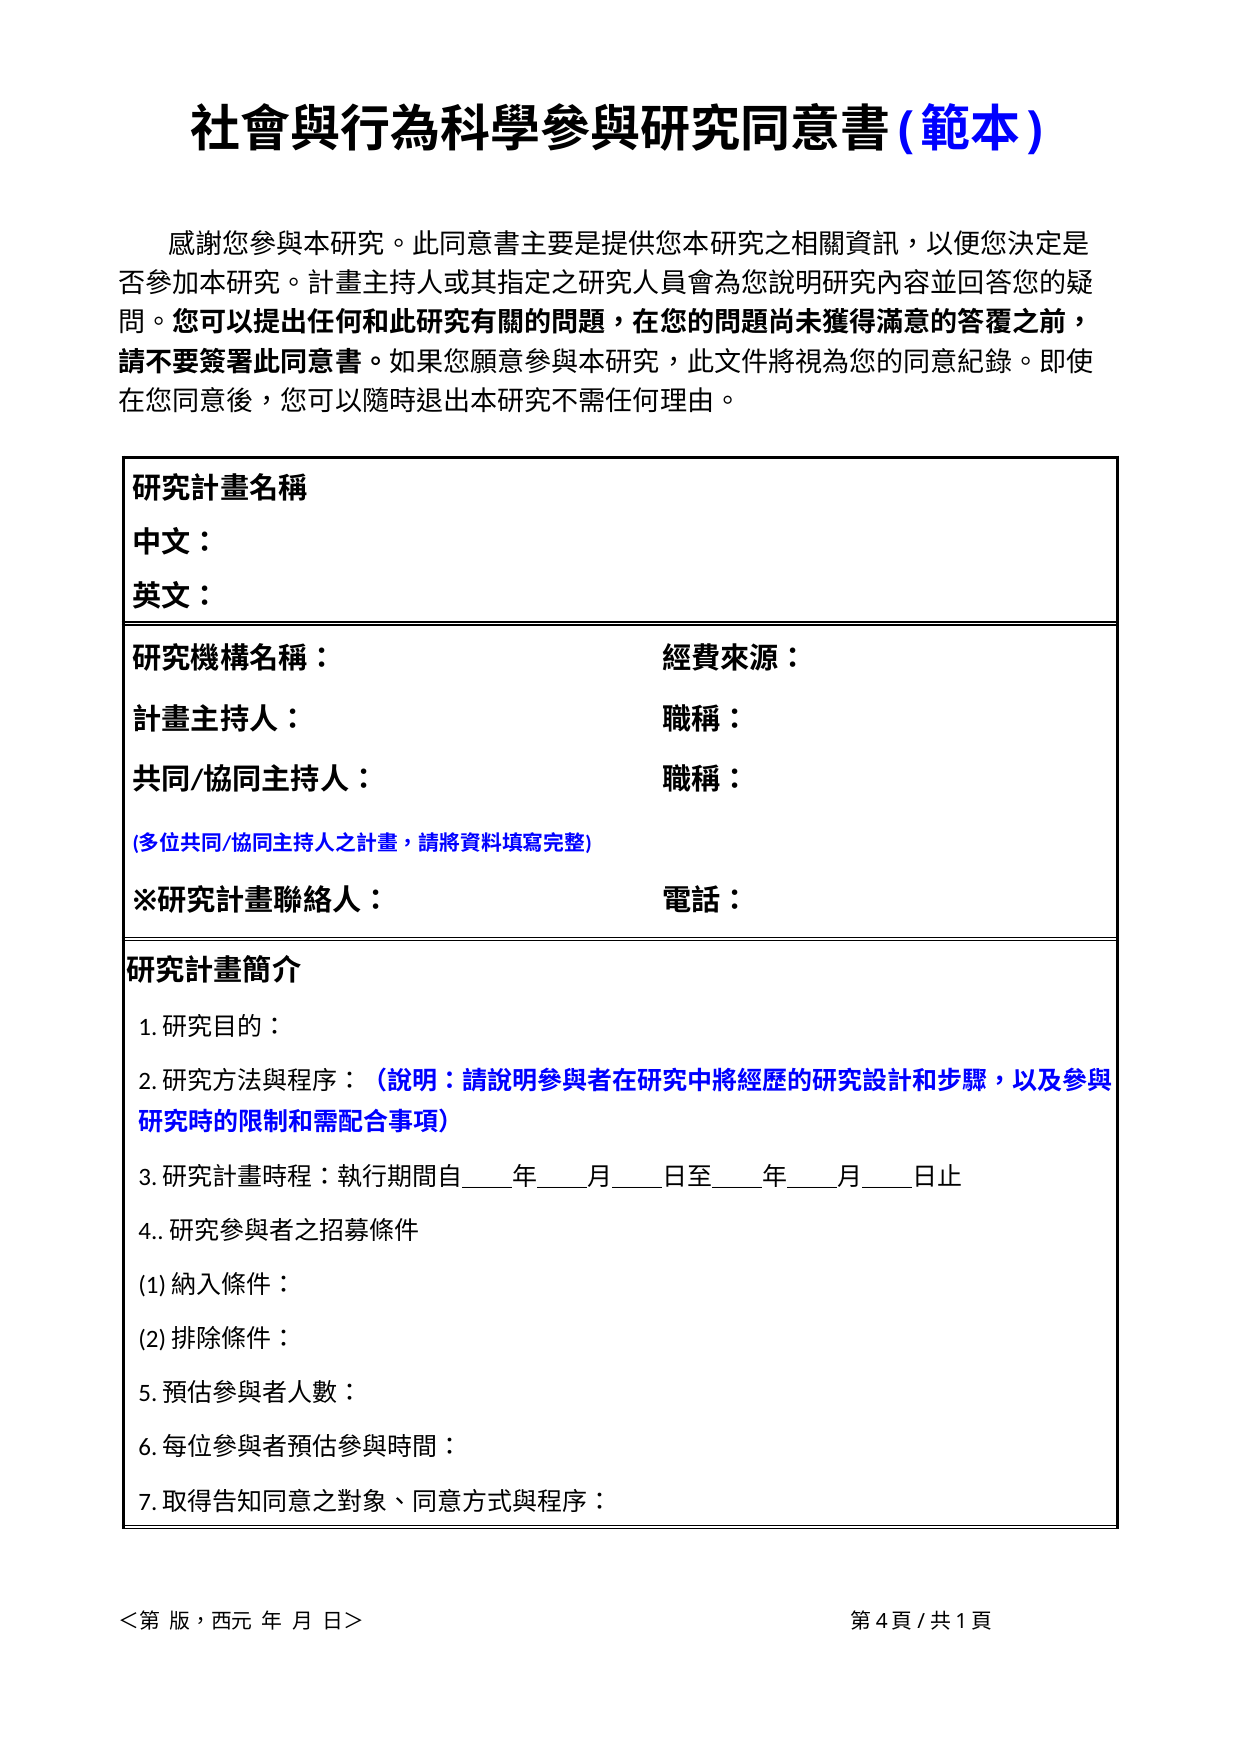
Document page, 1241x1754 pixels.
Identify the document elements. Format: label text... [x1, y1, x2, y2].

table_header 研究計畫名稱 中文： 英文： [125, 459, 1116, 621]
table_cell 職稱： [653, 686, 1116, 747]
table_cell 研究機構名稱： [125, 626, 653, 686]
table_cell 研究計畫簡介 1. 研究目的： 2. 研究方法與程序：（說明：請說明參與者在研究中將經歷的研究設計和步驟，以及參與研究時的限制和需配合事項） 3. 研究計畫時程：執行期間自＿＿年＿＿月＿＿日至＿＿年＿＿月＿＿日止 4.. 研究參與者之招募條件 (1) 納入條件： (2) 排除條件： 5. 預估參與者人數： 6. 每位參與者預估參與時間： 7. 取得告知同意之對象、同意方式與程序： [125, 941, 1116, 1524]
table_cell ※研究計畫聯絡人： [125, 868, 653, 936]
table_cell 職稱： [653, 747, 1116, 868]
table_cell 計畫主持人： [125, 686, 653, 747]
table_cell 電話： [653, 868, 1116, 936]
text 感謝您參與本研究。此同意書主要是提供您本研究之相關資訊，以便您決定是否參加本研究。計畫主持人或其指定之研究人員會為您說明研究內容並回答您的疑問。您可以提出任何和此研究有關的問題，在您的問題尚未獲得滿意的答覆之前，請不要簽署此同意書。如果您願意參與本研究，此文件將視為您的同意紀錄。即使在您同意後，您可以隨時退出本研究不需任何理由。 [118, 222, 1116, 418]
table_cell 共同/協同主持人： (多位共同/協同主持人之計畫，請將資料填寫完整) [125, 747, 653, 868]
table_cell 經費來源： [653, 626, 1116, 686]
